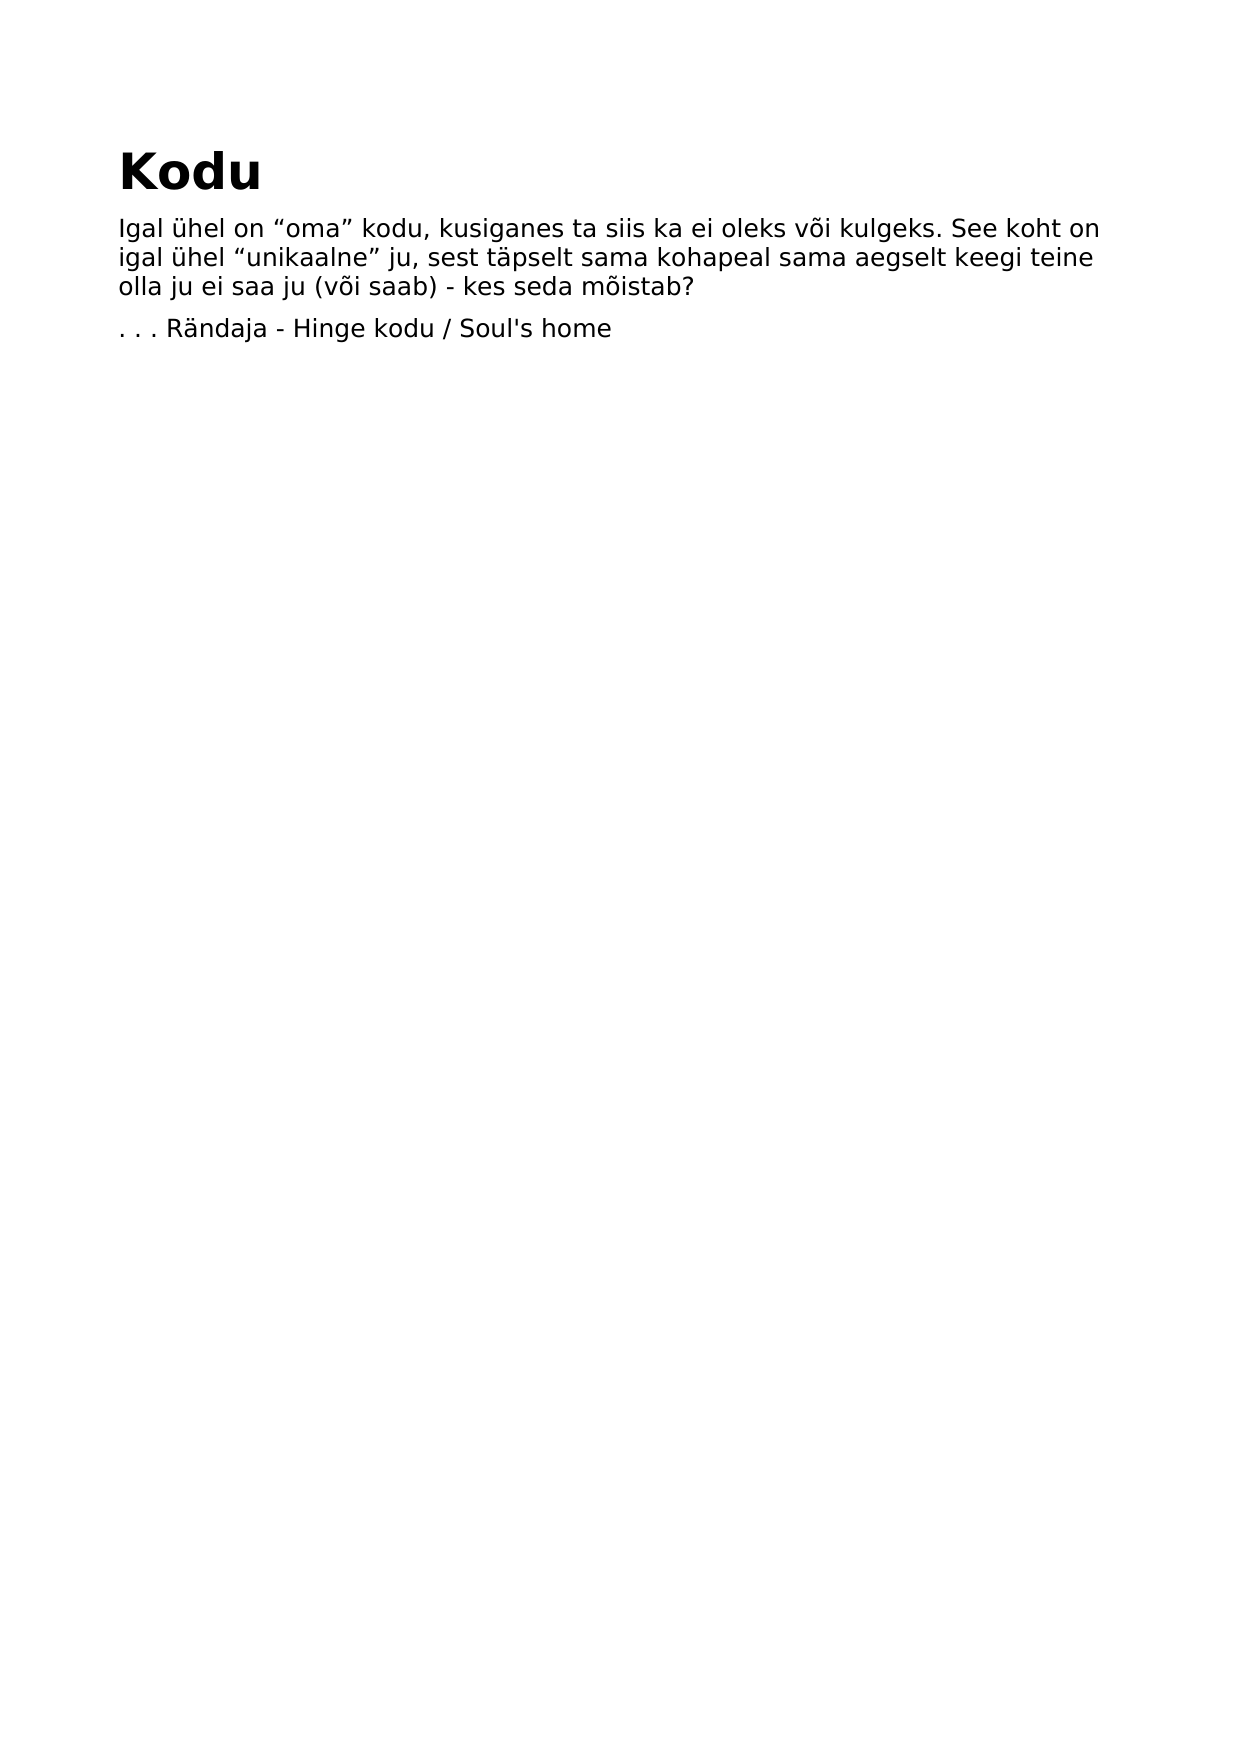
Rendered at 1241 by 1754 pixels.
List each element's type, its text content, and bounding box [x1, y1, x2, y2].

text Igal ühel on “oma” kodu, kusiganes ta siis ka ei oleks või kulgeks. See koht on igal ühel “unikaalne” ju, sest täpselt sama kohapeal sama aegselt keegi teine olla ju ei saa ju (või saab) - kes seda mõistab? [118, 214, 1122, 301]
text . . . Rändaja - Hinge kodu / Soul's home [118, 314, 1122, 343]
subtitle Kodu [118, 143, 1122, 201]
